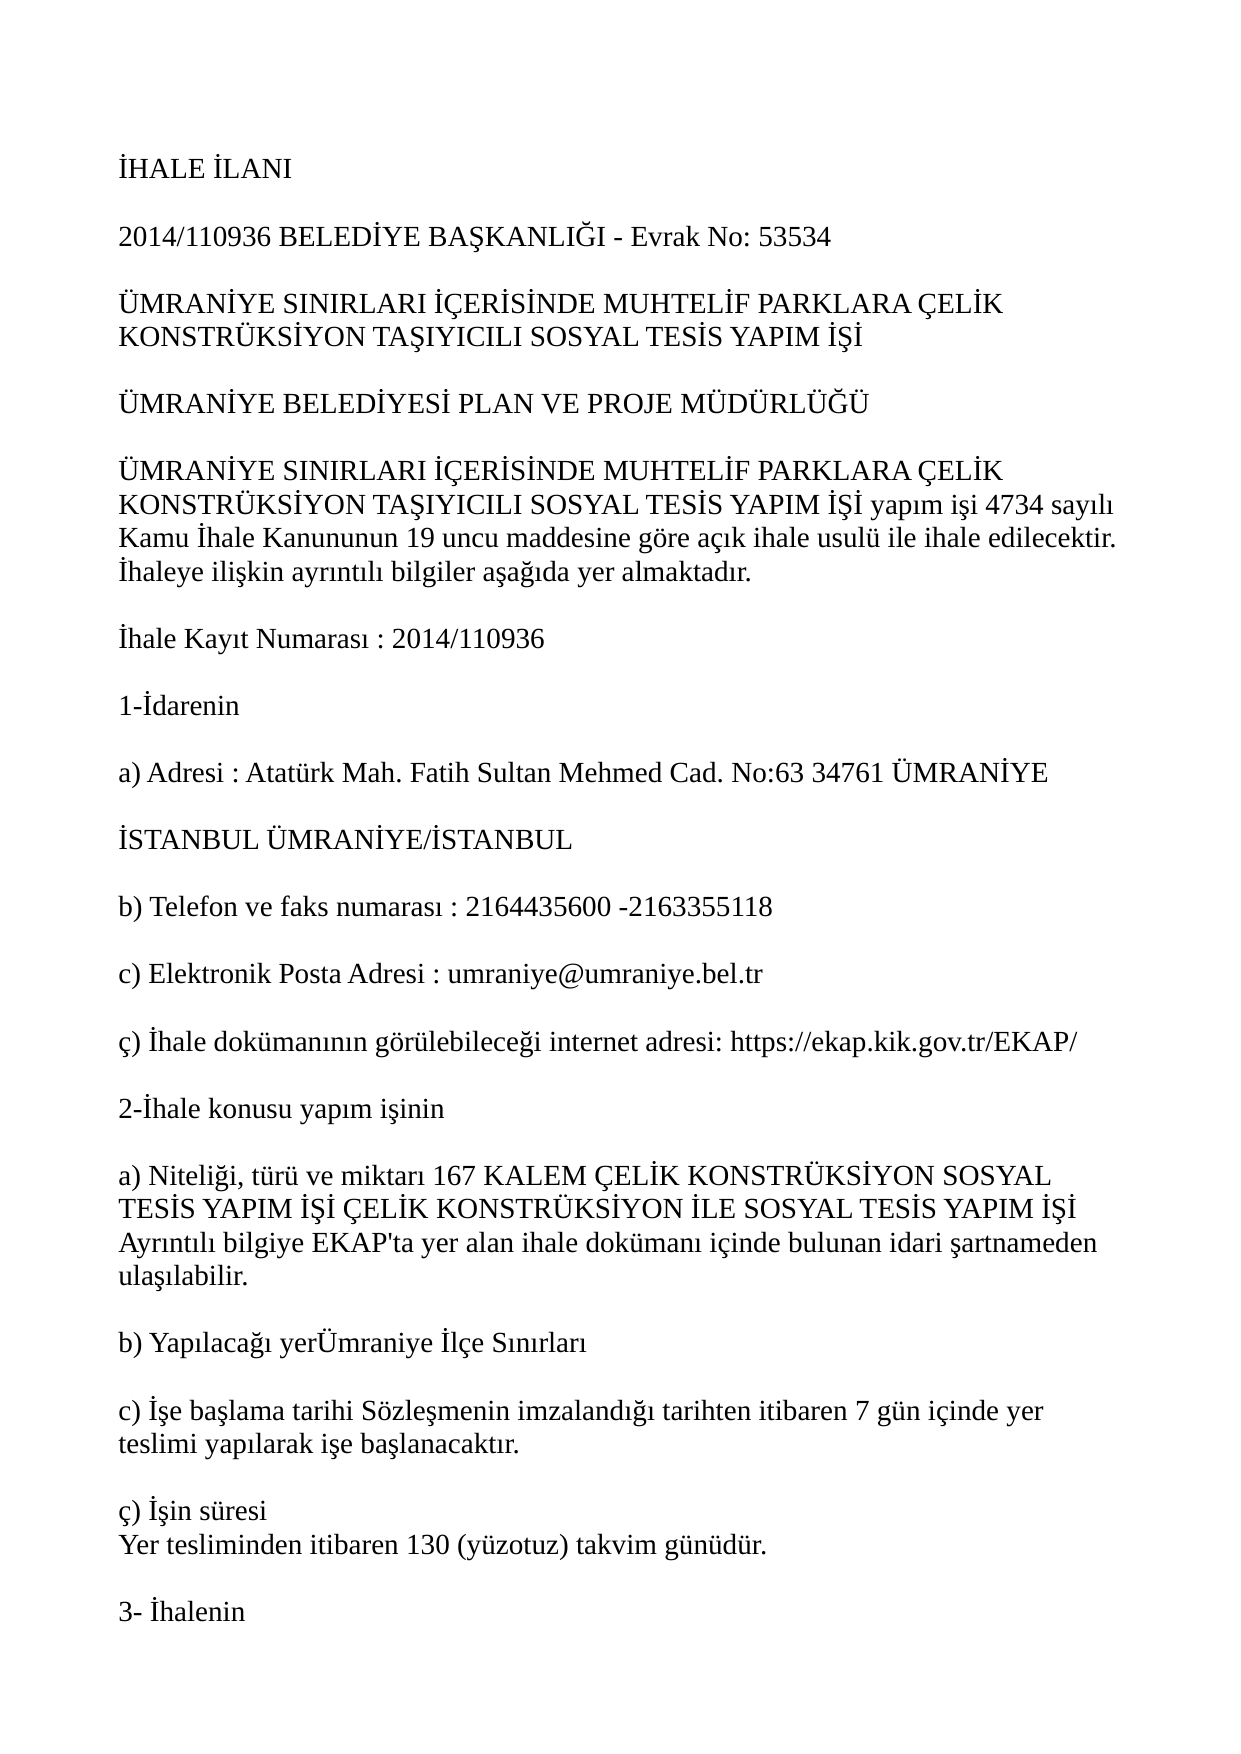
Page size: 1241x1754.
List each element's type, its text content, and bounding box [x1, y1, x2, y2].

text a) Niteliği, türü ve miktarı 167 KALEM ÇELİK KONSTRÜKSİYON SOSYAL TESİS YAPIM İŞİ ÇELİK KONSTRÜKSİYON İLE SOSYAL TESİS YAPIM İŞİ Ayrıntılı bilgiye EKAP'ta yer alan ihale dokümanı içinde bulunan idari şartnameden ulaşılabilir. [118, 1158, 1122, 1292]
text 3- İhalenin [118, 1594, 1122, 1627]
text İhale Kayıt Numarası : 2014/110936 [118, 621, 1122, 655]
text İSTANBUL ÜMRANİYE/İSTANBUL [118, 822, 1122, 856]
text ÜMRANİYE BELEDİYESİ PLAN VE PROJE MÜDÜRLÜĞÜ [118, 386, 1122, 420]
text ÜMRANİYE SINIRLARI İÇERİSİNDE MUHTELİF PARKLARA ÇELİK KONSTRÜKSİYON TAŞIYICILI SOSYAL TESİS YAPIM İŞİ yapım işi 4734 sayılı Kamu İhale Kanununun 19 uncu maddesine göre açık ihale usulü ile ihale edilecektir. İhaleye ilişkin ayrıntılı bilgiler aşağıda yer almaktadır. [118, 453, 1122, 588]
text ÜMRANİYE SINIRLARI İÇERİSİNDE MUHTELİF PARKLARA ÇELİK KONSTRÜKSİYON TAŞIYICILI SOSYAL TESİS YAPIM İŞİ [118, 286, 1122, 353]
text ç) İhale dokümanının görülebileceği internet adresi: https://ekap.kik.gov.tr/EKAP/ [118, 1024, 1122, 1057]
text b) Telefon ve faks numarası : 2164435600 -2163355118 [118, 889, 1122, 923]
text c) İşe başlama tarihi Sözleşmenin imzalandığı tarihten itibaren 7 gün içinde yer teslimi yapılarak işe başlanacaktır. [118, 1393, 1122, 1460]
text İHALE İLANI [118, 118, 1122, 185]
text c) Elektronik Posta Adresi : umraniye@umraniye.bel.tr [118, 957, 1122, 990]
text Yer tesliminden itibaren 130 (yüzotuz) takvim günüdür. [118, 1527, 1122, 1560]
text b) Yapılacağı yerÜmraniye İlçe Sınırları [118, 1326, 1122, 1359]
text a) Adresi : Atatürk Mah. Fatih Sultan Mehmed Cad. No:63 34761 ÜMRANİYE [118, 755, 1122, 789]
text 2014/110936 BELEDİYE BAŞKANLIĞI - Evrak No: 53534 [118, 219, 1122, 252]
text ç) İşin süresi [118, 1493, 1122, 1527]
text 1-İdarenin [118, 688, 1122, 722]
text 2-İhale konusu yapım işinin [118, 1091, 1122, 1124]
